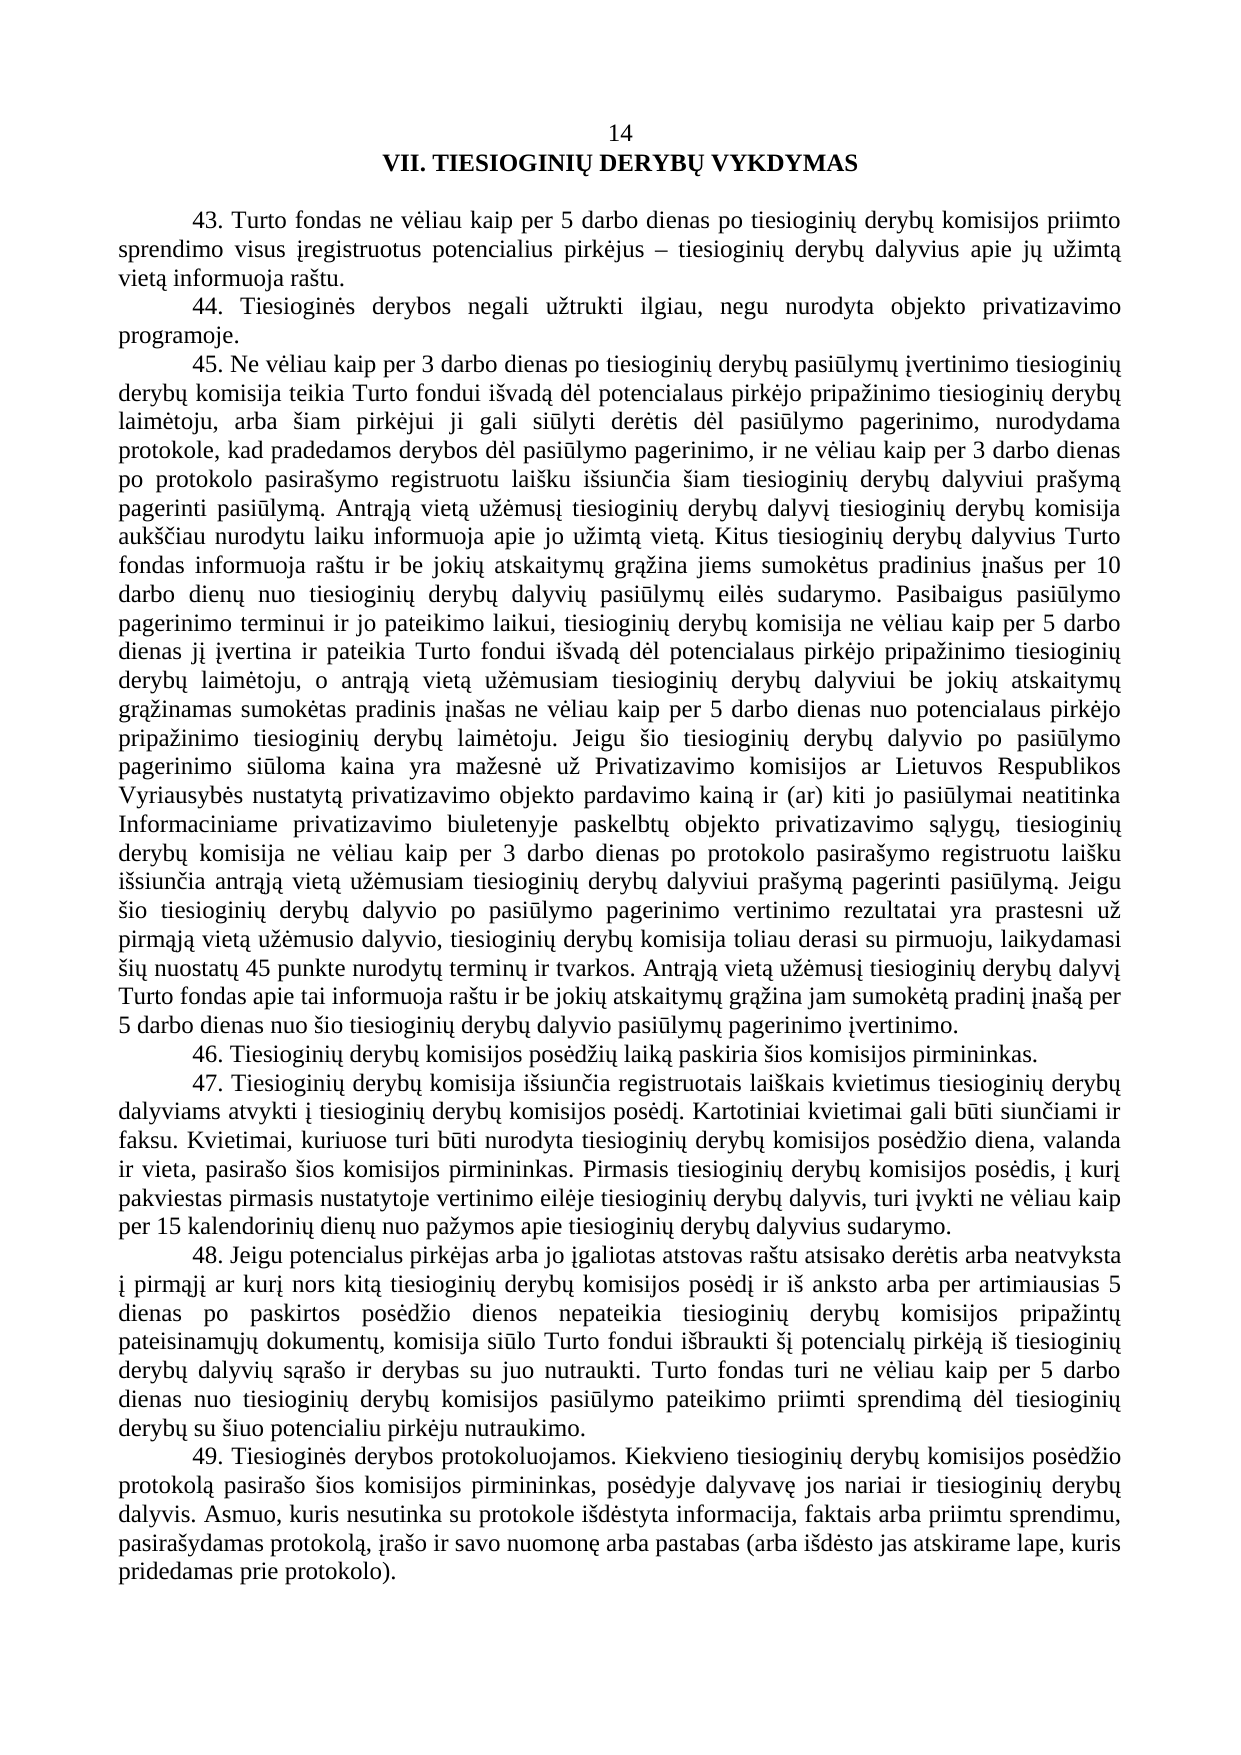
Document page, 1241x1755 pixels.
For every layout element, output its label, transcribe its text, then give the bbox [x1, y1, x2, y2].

text 43. Turto fondas ne vėliau kaip per 5 darbo dienas po tiesioginių derybų komisijos priimto sprendimo visus įregistruotus potencialius pirkėjus – tiesioginių derybų dalyvius apie jų užimtą vietą informuoja raštu. [118, 205, 1122, 291]
text 46. Tiesioginių derybų komisijos posėdžių laiką paskiria šios komisijos pirmininkas. [118, 1039, 1122, 1068]
text 49. Tiesioginės derybos protokoluojamos. Kiekvieno tiesioginių derybų komisijos posėdžio protokolą pasirašo šios komisijos pirmininkas, posėdyje dalyvavę jos nariai ir tiesioginių derybų dalyvis. Asmuo, kuris nesutinka su protokole išdėstyta informacija, faktais arba priimtu sprendimu, pasirašydamas protokolą, įrašo ir savo nuomonę arba pastabas (arba išdėsto jas atskirame lape, kuris pridedamas prie protokolo). [118, 1441, 1122, 1585]
text 45. Ne vėliau kaip per 3 darbo dienas po tiesioginių derybų pasiūlymų įvertinimo tiesioginių derybų komisija teikia Turto fondui išvadą dėl potencialaus pirkėjo pripažinimo tiesioginių derybų laimėtoju, arba šiam pirkėjui ji gali siūlyti derėtis dėl pasiūlymo pagerinimo, nurodydama protokole, kad pradedamos derybos dėl pasiūlymo pagerinimo, ir ne vėliau kaip per 3 darbo dienas po protokolo pasirašymo registruotu laišku išsiunčia šiam tiesioginių derybų dalyviui prašymą pagerinti pasiūlymą. Antrąją vietą užėmusį tiesioginių derybų dalyvį tiesioginių derybų komisija aukščiau nurodytu laiku informuoja apie jo užimtą vietą. Kitus tiesioginių derybų dalyvius Turto fondas informuoja raštu ir be jokių atskaitymų grąžina jiems sumokėtus pradinius įnašus per 10 darbo dienų nuo tiesioginių derybų dalyvių pasiūlymų eilės sudarymo. Pasibaigus pasiūlymo pagerinimo terminui ir jo pateikimo laikui, tiesioginių derybų komisija ne vėliau kaip per 5 darbo dienas jį įvertina ir pateikia Turto fondui išvadą dėl potencialaus pirkėjo pripažinimo tiesioginių derybų laimėtoju, o antrąją vietą užėmusiam tiesioginių derybų dalyviui be jokių atskaitymų grąžinamas sumokėtas pradinis įnašas ne vėliau kaip per 5 darbo dienas nuo potencialaus pirkėjo pripažinimo tiesioginių derybų laimėtoju. Jeigu šio tiesioginių derybų dalyvio po pasiūlymo pagerinimo siūloma kaina yra mažesnė už Privatizavimo komisijos ar Lietuvos Respublikos Vyriausybės nustatytą privatizavimo objekto pardavimo kainą ir (ar) kiti jo pasiūlymai neatitinka Informaciniame privatizavimo biuletenyje paskelbtų objekto privatizavimo sąlygų, tiesioginių derybų komisija ne vėliau kaip per 3 darbo dienas po protokolo pasirašymo registruotu laišku išsiunčia antrąją vietą užėmusiam tiesioginių derybų dalyviui prašymą pagerinti pasiūlymą. Jeigu šio tiesioginių derybų dalyvio po pasiūlymo pagerinimo vertinimo rezultatai yra prastesni už pirmąją vietą užėmusio dalyvio, tiesioginių derybų komisija toliau derasi su pirmuoju, laikydamasi šių nuostatų 45 punkte nurodytų terminų ir tvarkos. Antrąją vietą užėmusį tiesioginių derybų dalyvį Turto fondas apie tai informuoja raštu ir be jokių atskaitymų grąžina jam sumokėtą pradinį įnašą per 5 darbo dienas nuo šio tiesioginių derybų dalyvio pasiūlymų pagerinimo įvertinimo. [118, 349, 1122, 1039]
text 47. Tiesioginių derybų komisija išsiunčia registruotais laiškais kvietimus tiesioginių derybų dalyviams atvykti į tiesioginių derybų komisijos posėdį. Kartotiniai kvietimai gali būti siunčiami ir faksu. Kvietimai, kuriuose turi būti nurodyta tiesioginių derybų komisijos posėdžio diena, valanda ir vieta, pasirašo šios komisijos pirmininkas. Pirmasis tiesioginių derybų komisijos posėdis, į kurį pakviestas pirmasis nustatytoje vertinimo eilėje tiesioginių derybų dalyvis, turi įvykti ne vėliau kaip per 15 kalendorinių dienų nuo pažymos apie tiesioginių derybų dalyvius sudarymo. [118, 1068, 1122, 1240]
text 48. Jeigu potencialus pirkėjas arba jo įgaliotas atstovas raštu atsisako derėtis arba neatvyksta į pirmąjį ar kurį nors kitą tiesioginių derybų komisijos posėdį ir iš anksto arba per artimiausias 5 dienas po paskirtos posėdžio dienos nepateikia tiesioginių derybų komisijos pripažintų pateisinamųjų dokumentų, komisija siūlo Turto fondui išbraukti šį potencialų pirkėją iš tiesioginių derybų dalyvių sąrašo ir derybas su juo nutraukti. Turto fondas turi ne vėliau kaip per 5 darbo dienas nuo tiesioginių derybų komisijos pasiūlymo pateikimo priimti sprendimą dėl tiesioginių derybų su šiuo potencialiu pirkėju nutraukimo. [118, 1240, 1122, 1441]
text 44. Tiesioginės derybos negali užtrukti ilgiau, negu nurodyta objekto privatizavimo programoje. [118, 291, 1122, 349]
text VII. TIESIOGINIŲ DERYBŲ VYKDYMAS [118, 148, 1122, 176]
